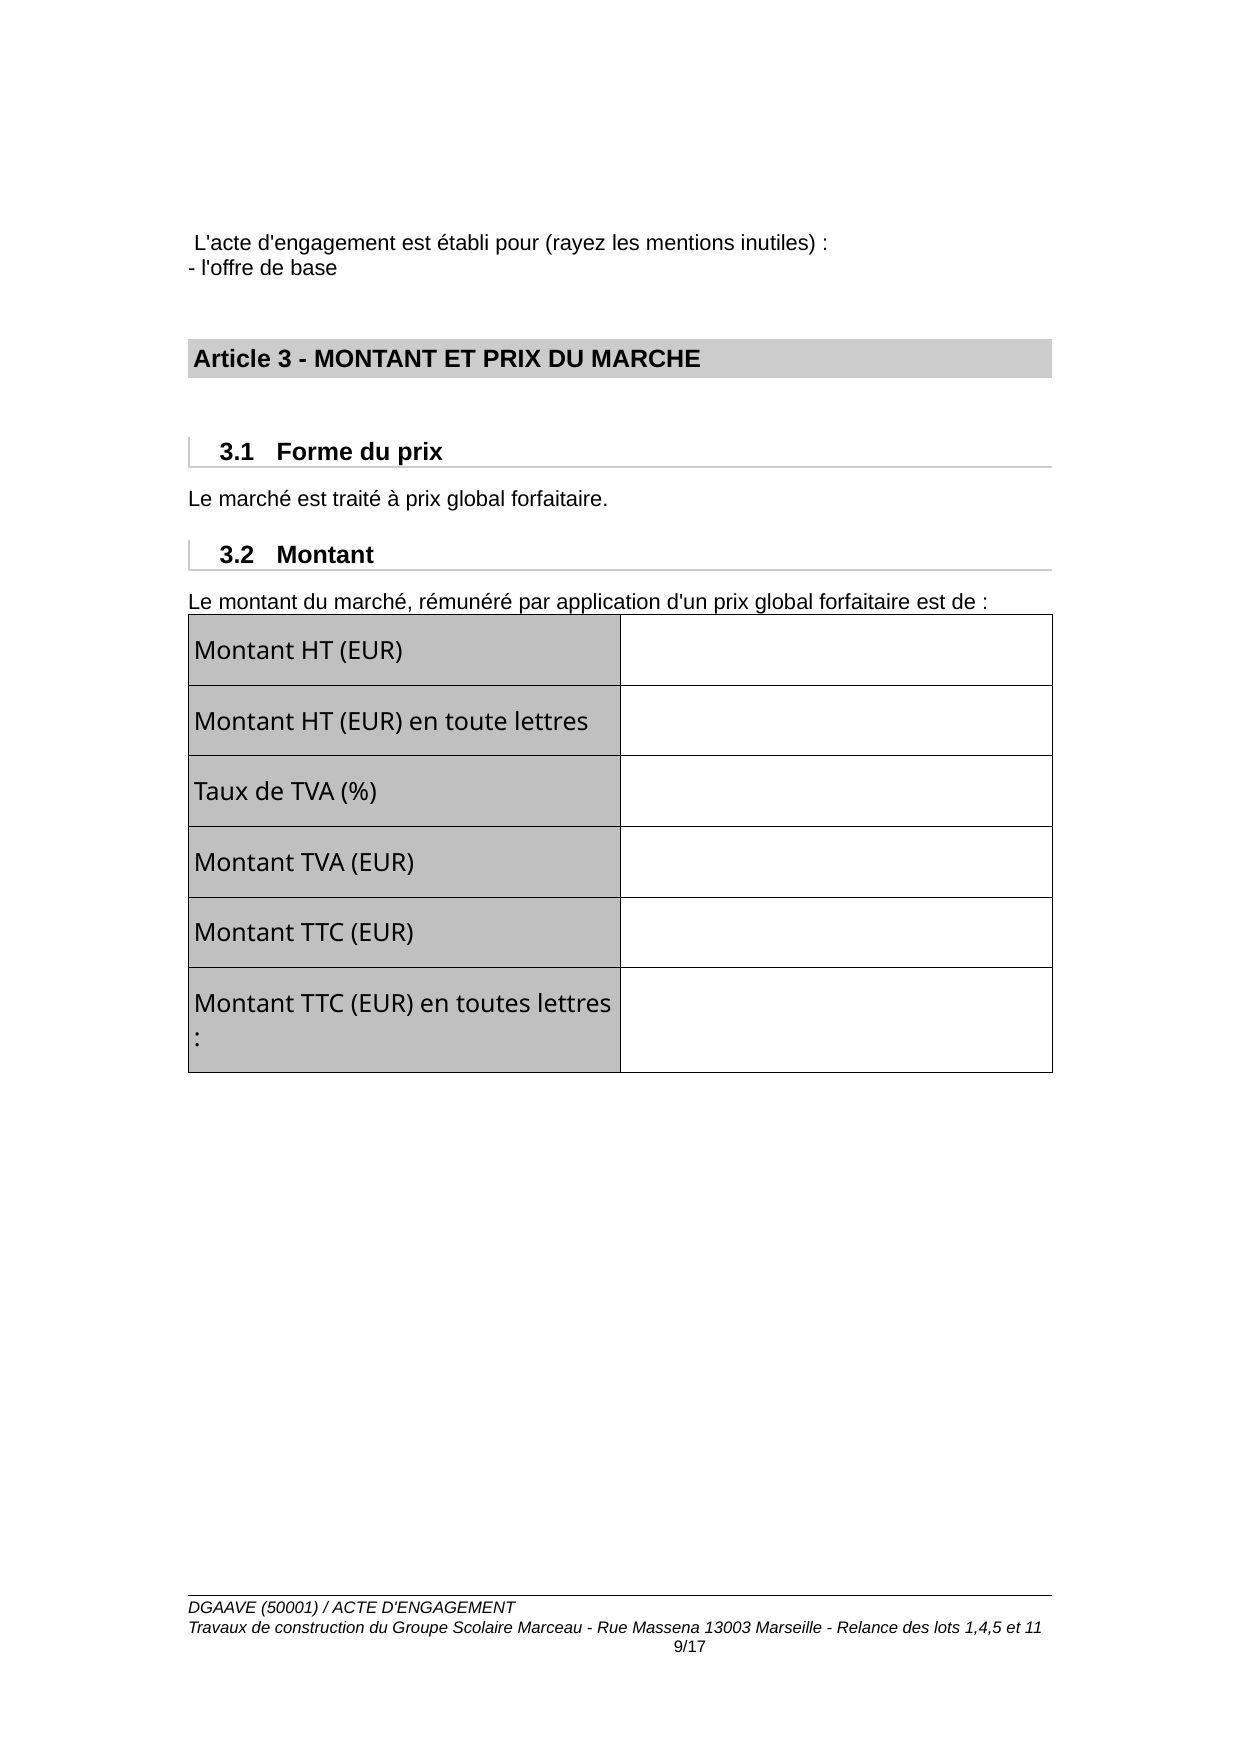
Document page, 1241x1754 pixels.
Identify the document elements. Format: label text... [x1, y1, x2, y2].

table_cell [621, 898, 1052, 967]
table_cell Montant HT (EUR) en toute lettres [189, 686, 620, 755]
table_cell Montant TTC (EUR) [189, 898, 620, 967]
table_cell [621, 968, 1052, 1072]
table_header Montant HT (EUR) [189, 615, 620, 685]
table_cell Taux de TVA (%) [189, 756, 620, 826]
table_cell [621, 827, 1052, 897]
text Le montant du marché, rémunéré par application d'un prix global forfaitaire est de : [188, 589, 1052, 614]
text - l'offre de base [188, 255, 1052, 280]
table_cell Montant TTC (EUR) en toutes lettres : [189, 968, 620, 1072]
table_cell [621, 686, 1052, 755]
subtitle MONTANT ET PRIX DU MARCHE [190, 342, 1050, 376]
subtitle Forme du prix [190, 437, 1052, 466]
table_cell [621, 756, 1052, 826]
text Le marché est traité à prix global forfaitaire. [188, 486, 1052, 511]
text L'acte d'engagement est établi pour (rayez les mentions inutiles) : [188, 230, 1052, 255]
subtitle Montant [190, 540, 1052, 569]
table_header [621, 615, 1052, 685]
table_cell Montant TVA (EUR) [189, 827, 620, 897]
